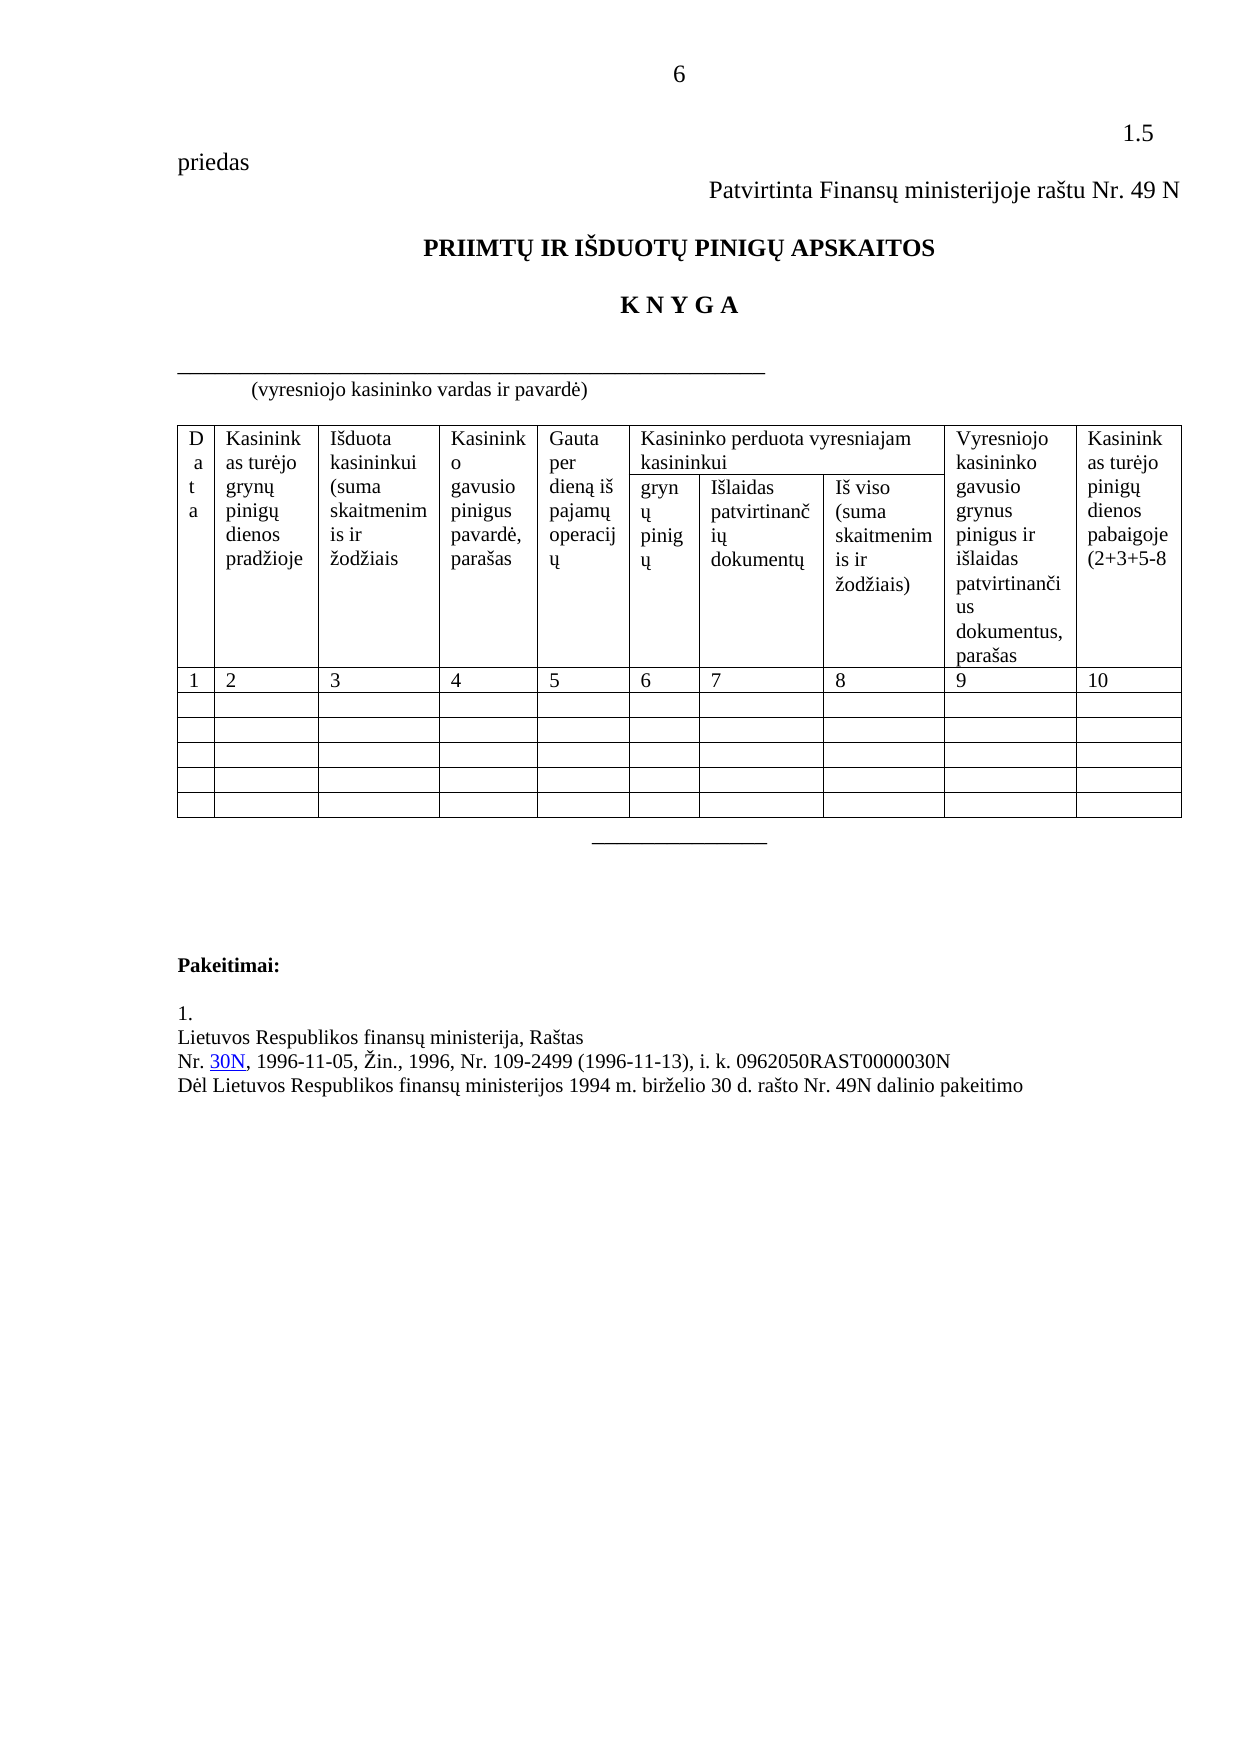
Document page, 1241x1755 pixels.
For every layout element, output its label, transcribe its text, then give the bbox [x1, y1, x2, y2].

text PRIIMTŲ IR IŠDUOTŲ PINIGŲ APSKAITOS [177, 233, 1181, 262]
text Lietuvos Respublikos finansų ministerija, Raštas [177, 1025, 1181, 1049]
table_cell [1077, 793, 1181, 817]
table_cell [824, 693, 944, 717]
table_cell 1 [178, 668, 214, 692]
table_cell [630, 768, 699, 792]
table_cell [440, 718, 537, 742]
table_cell 6 [630, 668, 699, 692]
table_cell grynų pinigų [630, 475, 699, 667]
table_cell 9 [945, 668, 1076, 692]
table_cell [945, 793, 1076, 817]
table_cell [824, 768, 944, 792]
table_cell [178, 768, 214, 792]
table_cell [440, 793, 537, 817]
table_cell [440, 743, 537, 767]
table_cell [945, 693, 1076, 717]
table_cell [178, 743, 214, 767]
table_cell [1077, 693, 1181, 717]
table_cell [538, 693, 629, 717]
text 1. [177, 1001, 1181, 1025]
table_cell [319, 693, 439, 717]
table_cell Išlaidas patvirtinančių dokumentų [700, 475, 823, 667]
table_cell [630, 718, 699, 742]
table_cell [700, 693, 823, 717]
table_header D a t a [178, 426, 214, 667]
table_cell [215, 718, 318, 742]
text _______________________________________________ [177, 348, 1181, 377]
table_cell [178, 718, 214, 742]
table_cell [1077, 743, 1181, 767]
table_header Kasininkas turėjo pinigų dienos pabaigoje (2+3+5-8 [1077, 426, 1181, 667]
table_cell [945, 743, 1076, 767]
table_cell [538, 793, 629, 817]
table_header Išduota kasininkui (suma skaitmenimis ir žodžiais [319, 426, 439, 667]
table_cell [700, 768, 823, 792]
table_header Kasininko perduota vyresniajam kasininkui [630, 426, 944, 474]
table_cell [538, 768, 629, 792]
table_cell [178, 693, 214, 717]
table_cell 2 [215, 668, 318, 692]
text ______________ [177, 818, 1181, 847]
text Patvirtinta Finansų ministerijoje raštu Nr. 49 N [177, 176, 1181, 204]
table_cell Iš viso (suma skaitmenimis ir žodžiais) [824, 475, 944, 667]
text 1.5 priedas [177, 118, 1181, 176]
table_cell [1077, 718, 1181, 742]
table_cell 10 [1077, 668, 1181, 692]
table_cell [630, 693, 699, 717]
table_cell [700, 718, 823, 742]
table_cell [319, 718, 439, 742]
table_header Kasininko gavusio pinigus pavardė, parašas [440, 426, 537, 667]
table_cell [824, 793, 944, 817]
table_cell 3 [319, 668, 439, 692]
table_cell [1077, 768, 1181, 792]
table_cell [319, 768, 439, 792]
table_cell [945, 718, 1076, 742]
table_cell 5 [538, 668, 629, 692]
table_cell 7 [700, 668, 823, 692]
table_cell [215, 743, 318, 767]
text Dėl Lietuvos Respublikos finansų ministerijos 1994 m. birželio 30 d. rašto Nr. 49N dalinio pakeitimo [177, 1073, 1181, 1097]
text Nr. 30N, 1996-11-05, Žin., 1996, Nr. 109-2499 (1996-11-13), i. k. 0962050RAST0000030N [177, 1049, 1181, 1073]
text K N Y G A [177, 291, 1181, 319]
table_cell [538, 718, 629, 742]
table_header Kasininkas turėjo grynų pinigų dienos pradžioje [215, 426, 318, 667]
table_cell [215, 693, 318, 717]
table_cell [700, 793, 823, 817]
table_cell [319, 743, 439, 767]
table_cell [630, 743, 699, 767]
table_cell [538, 743, 629, 767]
text (vyresniojo kasininko vardas ir pavardė) [177, 377, 1181, 401]
table_cell [215, 793, 318, 817]
table_cell 8 [824, 668, 944, 692]
table_cell [215, 768, 318, 792]
text Pakeitimai: [177, 953, 1181, 977]
table_cell [824, 718, 944, 742]
table_header Vyresniojo kasininko gavusio grynus pinigus ir išlaidas patvirtinančius dokumentus, parašas [945, 426, 1076, 667]
table_cell [700, 743, 823, 767]
table_cell [440, 768, 537, 792]
table_cell 4 [440, 668, 537, 692]
table_cell [178, 793, 214, 817]
table_cell [824, 743, 944, 767]
table_cell [945, 768, 1076, 792]
table_header Gauta per dieną iš pajamų operacijų [538, 426, 629, 667]
table_cell [440, 693, 537, 717]
table_cell [319, 793, 439, 817]
table_cell [630, 793, 699, 817]
